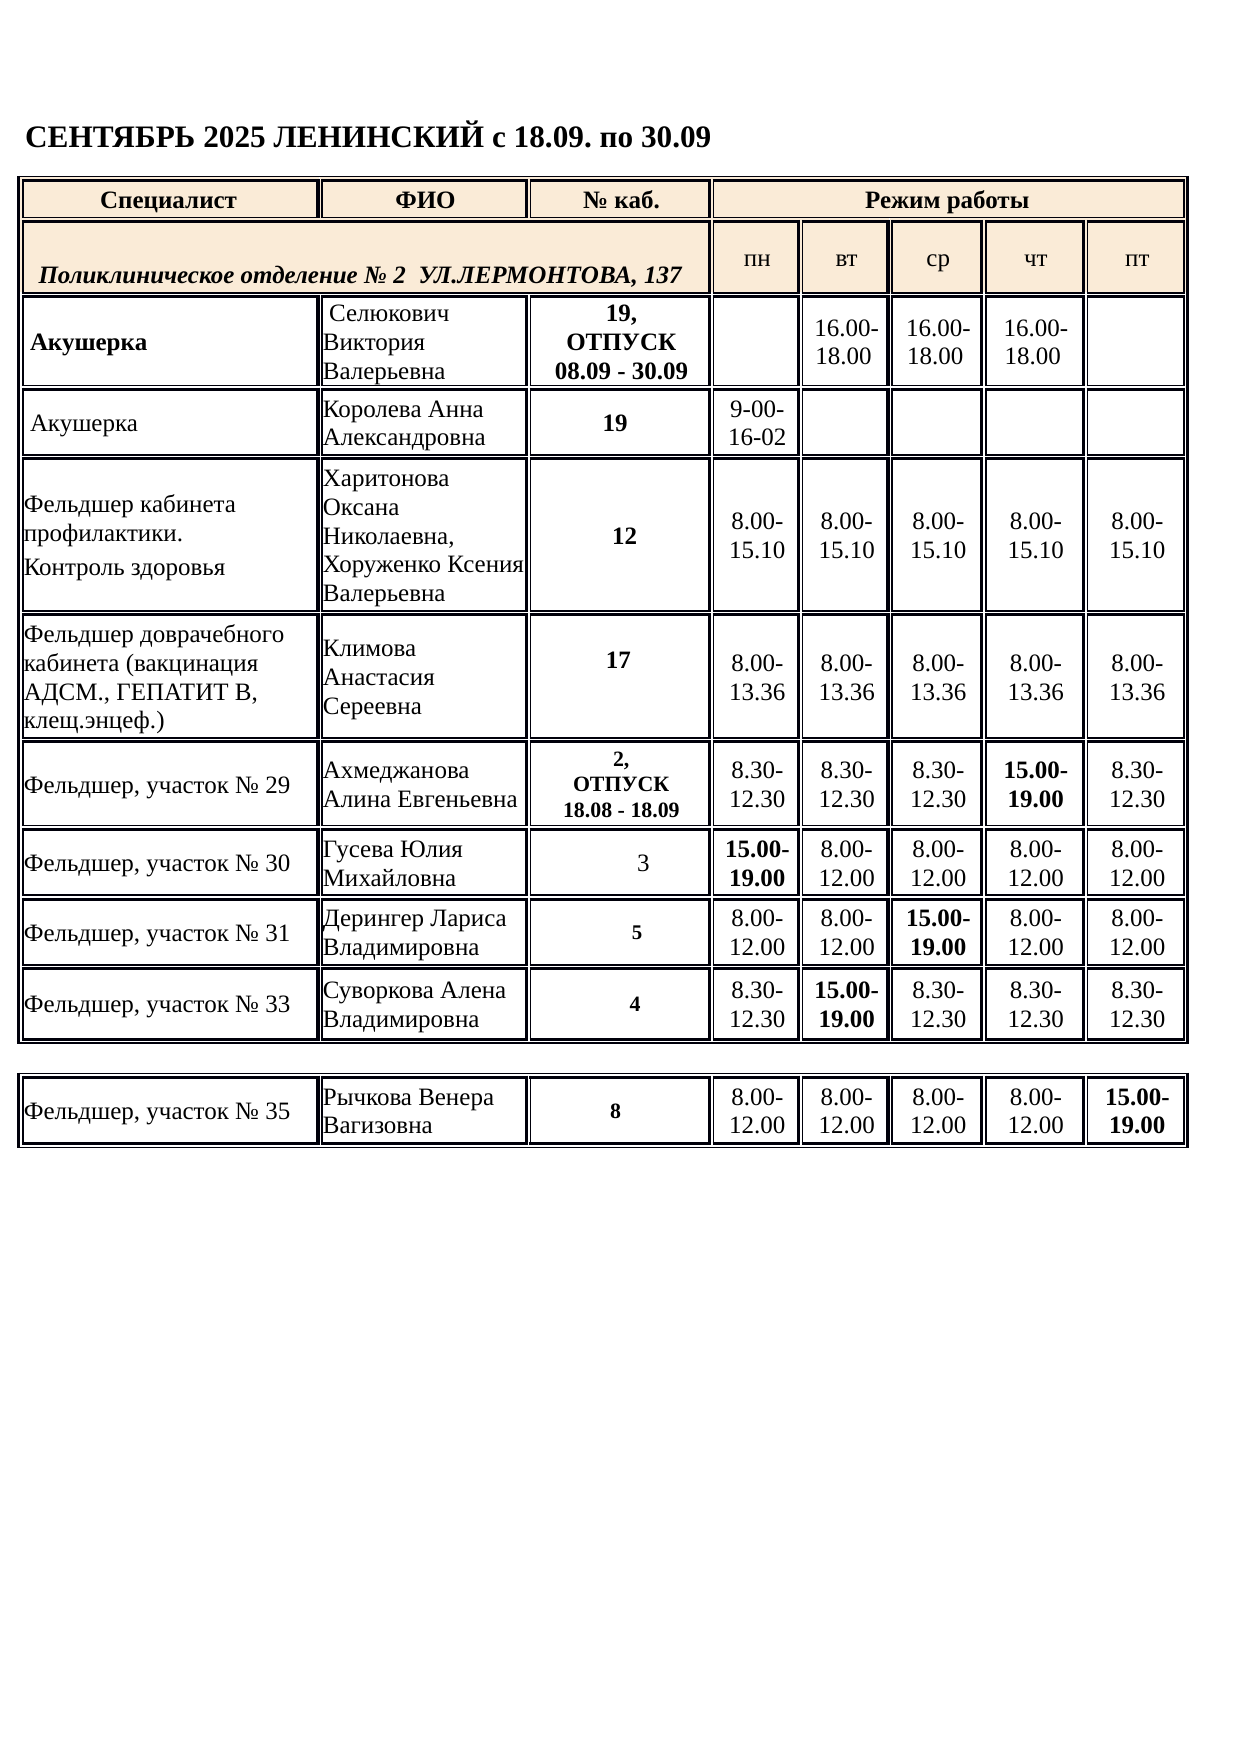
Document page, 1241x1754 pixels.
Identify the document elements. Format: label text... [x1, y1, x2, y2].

table_cell Фельдшер, участок № 33 [24, 970, 316, 1037]
table_header 8.00-12.00 [803, 1079, 886, 1142]
table_cell [803, 391, 886, 454]
table_cell Королева Анна Александровна [323, 391, 525, 454]
table_cell Фельдшер доврачебного кабинета (вакцинация АДСМ., ГЕПАТИТ В, клещ.энцеф.) [24, 616, 316, 737]
table_header Фельдшер, участок № 35 [24, 1079, 316, 1142]
table_cell 8.30-12.30 [1088, 743, 1183, 825]
table_cell 15.00-19.00 [987, 743, 1082, 825]
table_header № каб. [531, 182, 708, 217]
table_cell 8.00-15.10 [803, 460, 886, 610]
table_cell 16.00-18.00 [987, 298, 1082, 384]
table_cell 8.00-15.10 [893, 460, 980, 610]
table_header 15.00-19.00 [1088, 1079, 1183, 1142]
table_cell чт [987, 223, 1082, 292]
table_cell пт [1088, 223, 1183, 292]
table_cell ср [893, 223, 980, 292]
table_cell 8.00-12.00 [987, 831, 1082, 894]
table_cell 15.00-19.00 [893, 901, 980, 964]
table_cell Харитонова Оксана Николаевна, Хоруженко Ксения Валерьевна [323, 460, 525, 610]
table_cell 8.30-12.30 [893, 743, 980, 825]
table_cell 5 [531, 901, 708, 964]
table_header 8.00-12.00 [893, 1079, 980, 1142]
table_cell 8.00-12.00 [1088, 901, 1183, 964]
table_cell 15.00-19.00 [714, 831, 797, 894]
table_cell 4 [531, 970, 708, 1037]
table_cell Гусева Юлия Михайловна [323, 831, 525, 894]
table_cell 8.30-12.30 [987, 970, 1082, 1037]
table_cell 12 [531, 460, 708, 610]
table_cell 15.00-19.00 [803, 970, 886, 1037]
table_cell 8.00-15.10 [714, 460, 797, 610]
table_header 8.00-12.00 [987, 1079, 1082, 1142]
table_cell [1088, 298, 1183, 384]
table_cell Фельдшер, участок № 29 [24, 743, 316, 825]
table_header Специалист [24, 182, 316, 217]
table_cell Ахмеджанова Алина Евгеньевна [323, 743, 525, 825]
table_header Рычкова Венера Вагизовна [323, 1079, 525, 1142]
table_cell [1088, 391, 1183, 454]
table_cell Дерингер Лариса Владимировна [323, 901, 525, 964]
table_cell [893, 391, 980, 454]
table_cell 8.00-12.00 [987, 901, 1082, 964]
table_cell Акушерка [24, 391, 316, 454]
table_cell Селюкович Виктория Валерьевна [323, 298, 525, 384]
table_cell 3 [531, 831, 708, 894]
table_cell пн [714, 223, 797, 292]
table_cell Климова Анастасия Сереевна [323, 616, 525, 737]
table_cell 8.00-13.36 [803, 616, 886, 737]
table_cell 8.00-15.10 [987, 460, 1082, 610]
table_cell 19 [531, 391, 708, 454]
table_cell 19, ОТПУСК 08.09 - 30.09 [531, 298, 708, 384]
table_cell Акушерка [24, 298, 316, 384]
table_cell Суворкова Алена Владимировна [323, 970, 525, 1037]
table_cell 8.00-12.00 [803, 831, 886, 894]
table_cell 8.00-13.36 [714, 616, 797, 737]
table_cell 8.30-12.30 [803, 743, 886, 825]
table_cell 9-00-16-02 [714, 391, 797, 454]
table_cell 8.30-12.30 [714, 743, 797, 825]
table_cell 8.30-12.30 [714, 970, 797, 1037]
table_cell 8.00-12.00 [1088, 831, 1183, 894]
table_cell 8.00-12.00 [893, 831, 980, 894]
table_cell 8.30-12.30 [893, 970, 980, 1037]
text СЕНТЯБРЬ 2025 ЛЕНИНСКИЙ с 18.09. по 30.09 [25, 118, 1123, 154]
table_cell Фельдшер кабинета профилактики. Контроль здоровья [24, 460, 316, 610]
table_cell 8.00-13.36 [987, 616, 1082, 737]
table_header 8.00-12.00 [714, 1079, 797, 1142]
table_cell 16.00-18.00 [803, 298, 886, 384]
table_cell 8.00-15.10 [1088, 460, 1183, 610]
table_cell Фельдшер, участок № 31 [24, 901, 316, 964]
table_cell [714, 298, 797, 384]
table_header Режим работы [714, 182, 1183, 217]
table_cell 2, ОТПУСК 18.08 - 18.09 [531, 743, 708, 825]
table_header ФИО [323, 182, 525, 217]
table_cell 8.30-12.30 [1088, 970, 1183, 1037]
table_cell Поликлиническое отделение № 2 УЛ.ЛЕРМОНТОВА, 137 [24, 223, 708, 292]
table_cell 17 [531, 616, 708, 737]
table_cell 8.00-13.36 [893, 616, 980, 737]
table_cell Фельдшер, участок № 30 [24, 831, 316, 894]
table_cell 8.00-12.00 [714, 901, 797, 964]
table_cell [987, 391, 1082, 454]
table_cell 16.00-18.00 [893, 298, 980, 384]
table_cell 8.00-12.00 [803, 901, 886, 964]
table_header 8 [531, 1079, 708, 1142]
table_cell вт [803, 223, 886, 292]
table_cell 8.00-13.36 [1088, 616, 1183, 737]
